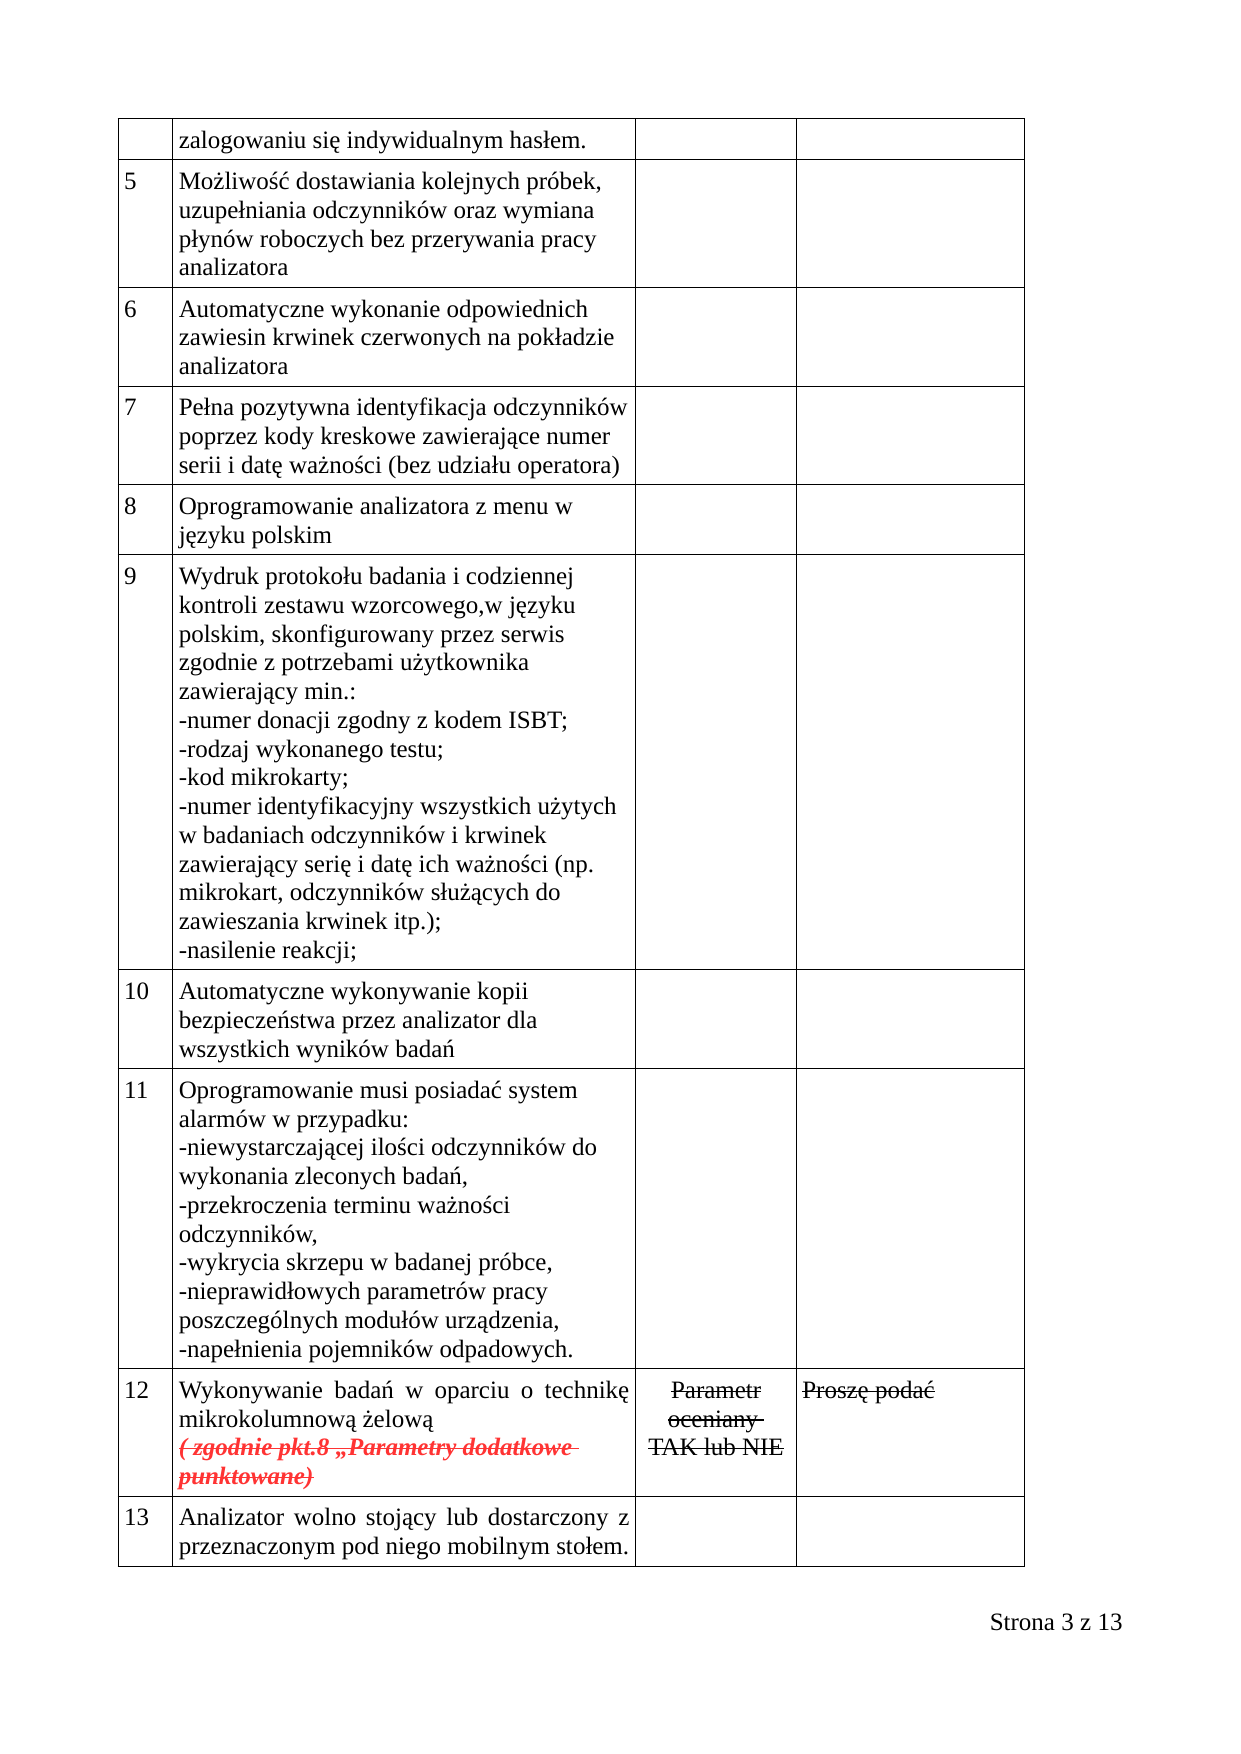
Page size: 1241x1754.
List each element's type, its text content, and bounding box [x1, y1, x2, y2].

table_cell Analizator wolno stojący lub dostarczony z przeznaczonym pod niego mobilnym stołem. [173, 1497, 635, 1566]
table_cell [797, 1497, 1024, 1566]
table_cell [636, 1069, 796, 1368]
table_cell Automatyczne wykonywanie kopii bezpieczeństwa przez analizator dla wszystkich wyników badań [173, 970, 635, 1068]
table_cell [797, 160, 1024, 287]
table_cell 7 [119, 387, 172, 484]
table_cell Wydruk protokołu badania i codziennej kontroli zestawu wzorcowego,w języku polskim, skonfigurowany przez serwis zgodnie z potrzebami użytkownika zawierający min.: -numer donacji zgodny z kodem ISBT; -rodzaj wykonanego testu; -kod mikrokarty; -numer identyfikacyjny wszystkich użytych w badaniach odczynników i krwinek zawierający serię i datę ich ważności (np. mikrokart, odczynników służących do zawieszania krwinek itp.); -nasilenie reakcji; [173, 555, 635, 969]
table_cell [797, 1069, 1024, 1368]
table_cell [636, 555, 796, 969]
table_cell 5 [119, 160, 172, 287]
table_cell Automatyczne wykonanie odpowiednich zawiesin krwinek czerwonych na pokładzie analizatora [173, 288, 635, 386]
table_cell [636, 288, 796, 386]
table_cell Wykonywanie badań w oparciu o technikę mikrokolumnową żelową ( zgodnie pkt.8 „Parametry dodatkowe punktowane) [173, 1369, 635, 1496]
table_cell Możliwość dostawiania kolejnych próbek, uzupełniania odczynników oraz wymiana płynów roboczych bez przerywania pracy analizatora [173, 160, 635, 287]
table_cell [797, 119, 1024, 159]
table_cell 10 [119, 970, 172, 1068]
table_cell Parametr oceniany TAK lub NIE [636, 1369, 796, 1496]
table_cell 12 [119, 1369, 172, 1496]
table_cell Oprogramowanie musi posiadać system alarmów w przypadku: -niewystarczającej ilości odczynników do wykonania zleconych badań, -przekroczenia terminu ważności odczynników, -wykrycia skrzepu w badanej próbce, -nieprawidłowych parametrów pracy poszczególnych modułów urządzenia, -napełnienia pojemników odpadowych. [173, 1069, 635, 1368]
table_cell 9 [119, 555, 172, 969]
table_cell [797, 555, 1024, 969]
table_cell [797, 485, 1024, 554]
table_cell 6 [119, 288, 172, 386]
table_cell 11 [119, 1069, 172, 1368]
table_cell [636, 160, 796, 287]
table_cell Oprogramowanie analizatora z menu w języku polskim [173, 485, 635, 554]
table_cell [797, 970, 1024, 1068]
table_cell [636, 119, 796, 159]
table_cell [797, 387, 1024, 484]
table_cell 8 [119, 485, 172, 554]
table_cell [636, 485, 796, 554]
table_cell Pełna pozytywna identyfikacja odczynników poprzez kody kreskowe zawierające numer serii i datę ważności (bez udziału operatora) [173, 387, 635, 484]
table_cell [636, 1497, 796, 1566]
table_cell [119, 119, 172, 159]
table_cell 13 [119, 1497, 172, 1566]
table_cell Proszę podać [797, 1369, 1024, 1496]
table_cell [797, 288, 1024, 386]
table_cell zalogowaniu się indywidualnym hasłem. [173, 119, 635, 159]
table_cell [636, 387, 796, 484]
table_cell [636, 970, 796, 1068]
